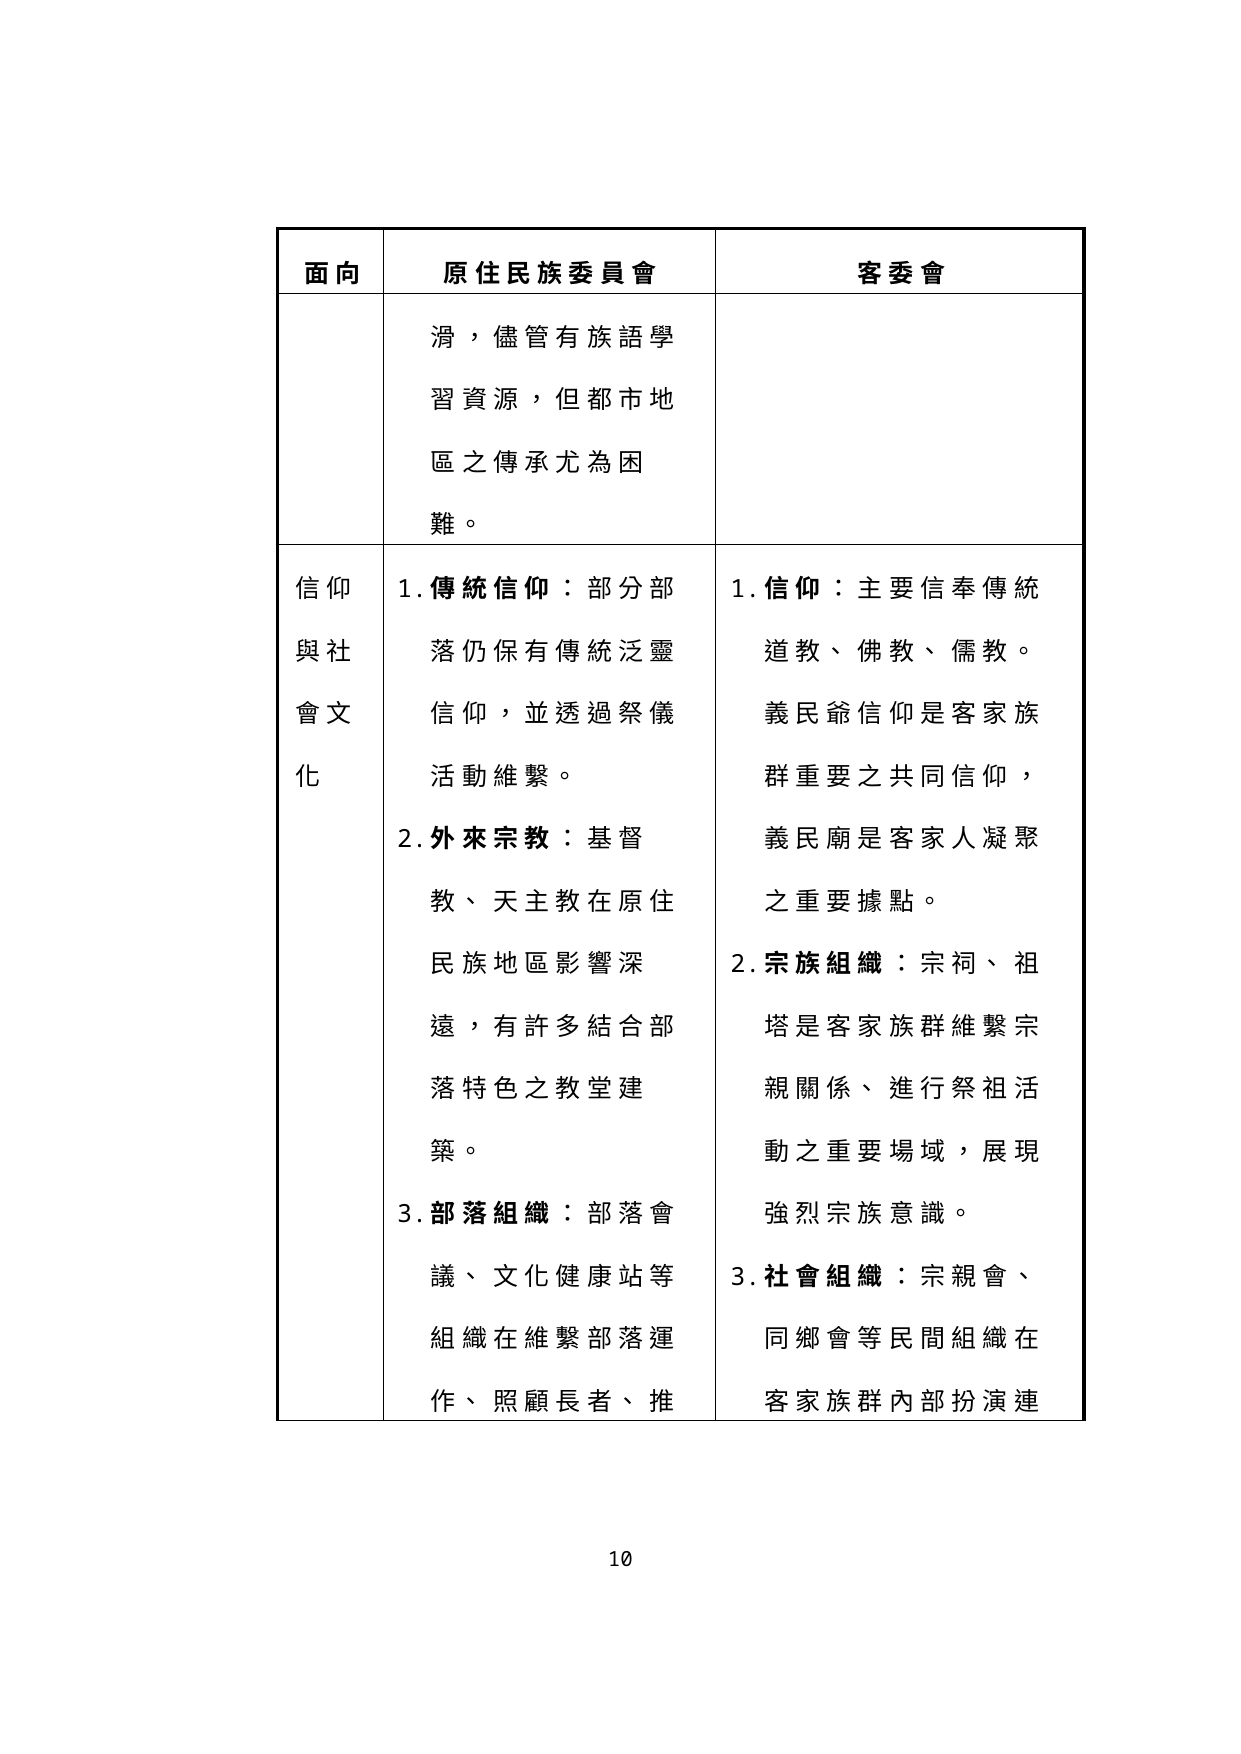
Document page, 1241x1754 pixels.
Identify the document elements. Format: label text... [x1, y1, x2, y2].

table_cell 1.信仰：主要信奉傳統道教、佛教、儒教。義民爺信仰是客家族群重要之共同信仰，義民廟是客家人凝聚之重要據點。 2.宗族組織：宗祠、祖塔是客家族群維繫宗親關係、進行祭祖活動之重要場域，展現強烈宗族意識。 3.社會組織：宗親會、同鄉會等民間組織在客家族群內部扮演連 [716, 545, 1082, 1420]
table_cell 滑，儘管有族語學習資源，但都市地區之傳承尤為困難。 [384, 294, 715, 544]
table_cell [279, 294, 383, 544]
table_header 客委會 [716, 230, 1082, 293]
table_cell 信仰與社會文化 [279, 545, 383, 1420]
table_header 面向 [279, 230, 383, 293]
table_header 原住民族委員會 [384, 230, 715, 293]
table_cell 1.傳統信仰：部分部落仍保有傳統泛靈信仰，並透過祭儀活動維繫。 2.外來宗教：基督教、天主教在原住民族地區影響深遠，有許多結合部落特色之教堂建築。 3.部落組織：部落會議、文化健康站等組織在維繫部落運作、照顧長者、推 [384, 545, 715, 1420]
table_cell [716, 294, 1082, 544]
